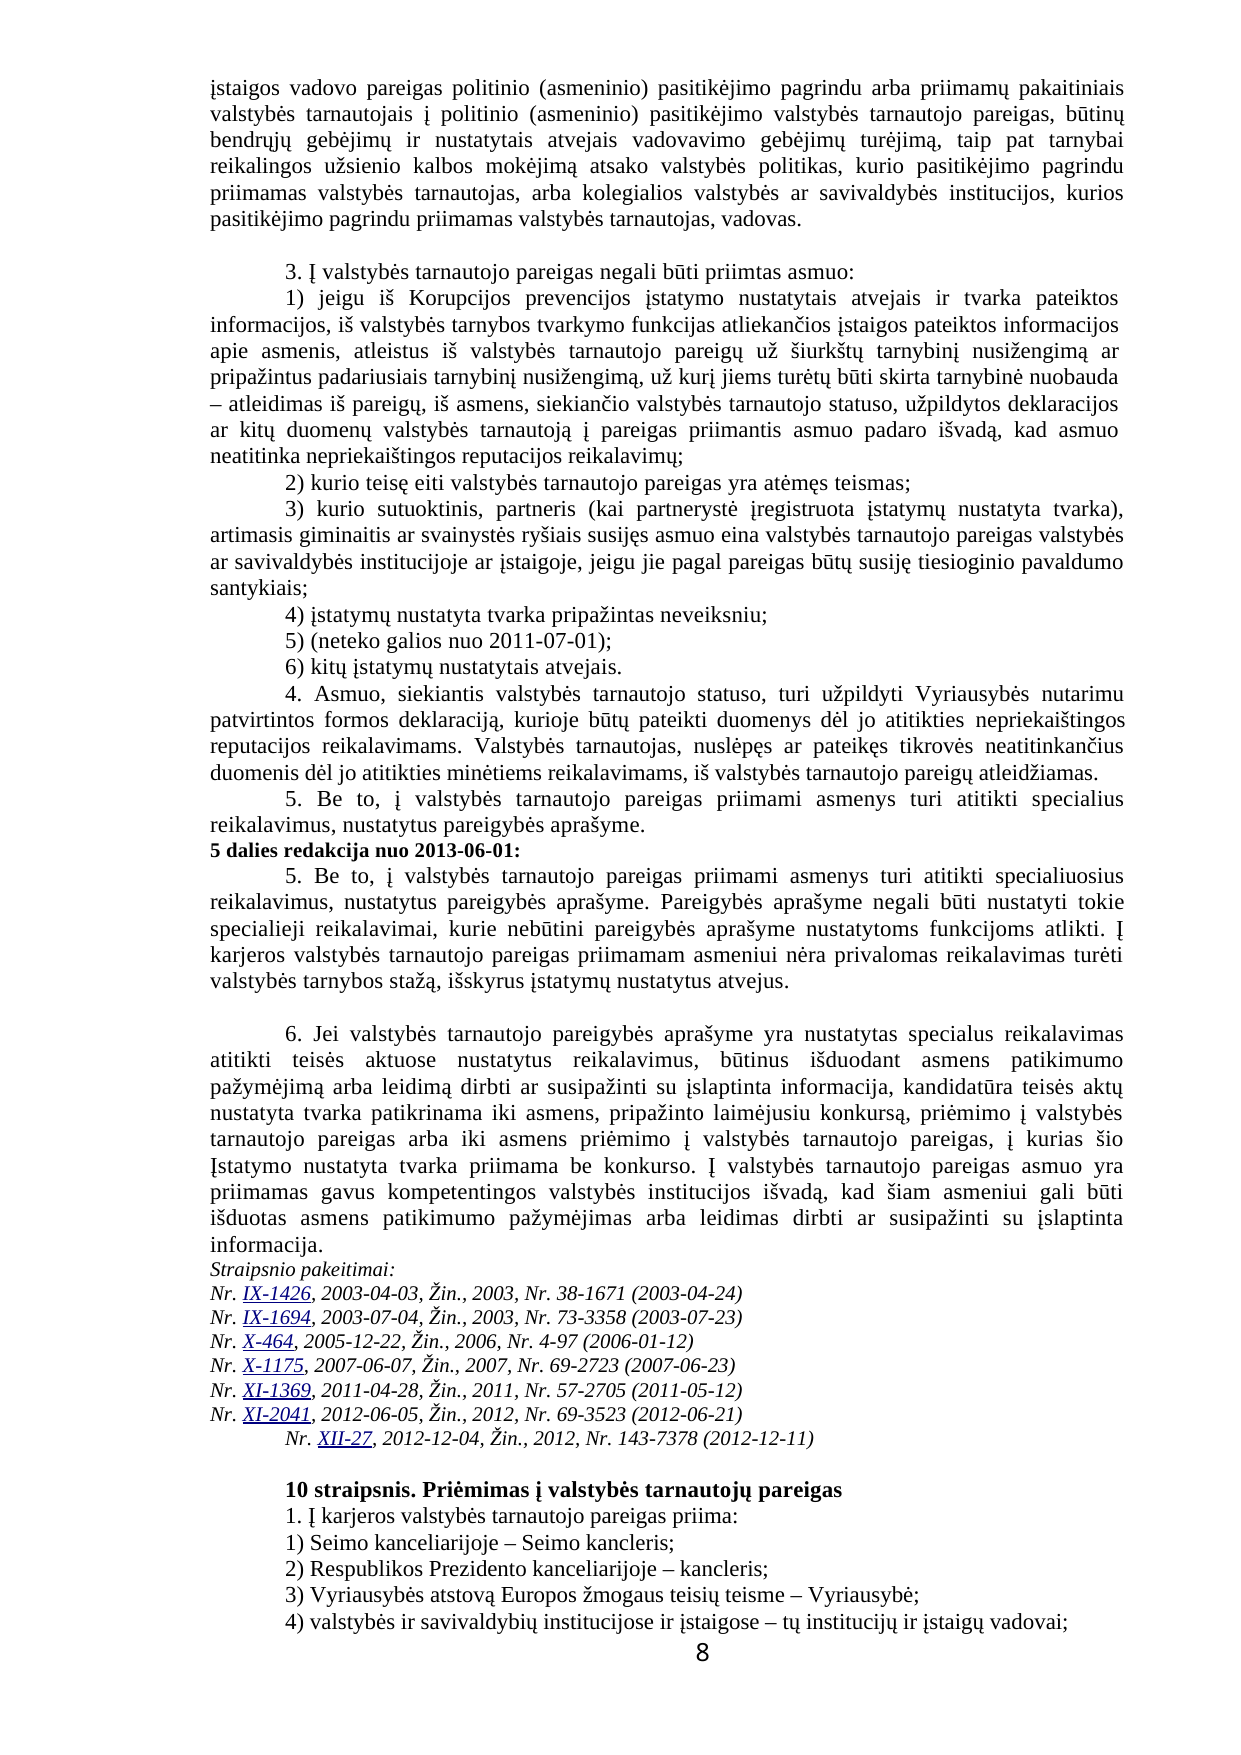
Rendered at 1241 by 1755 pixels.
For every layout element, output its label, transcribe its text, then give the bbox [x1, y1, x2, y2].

list 4) valstybės ir savivaldybių institucijose ir įstaigose – tų institucijų ir įstaigų vadovai; [210, 1608, 1120, 1634]
text 1) Seimo kanceliarijoje – Seimo kancleris; [210, 1529, 1120, 1555]
text Straipsnio pakeitimai: [210, 1257, 1120, 1281]
text 5. Be to, į valstybės tarnautojo pareigas priimami asmenys turi atitikti specialiuosius reikalavimus, nustatytus pareigybės aprašyme. Pareigybės aprašyme negali būti nustatyti tokie specialieji reikalavimai, kurie nebūtini pareigybės aprašyme nustatytoms funkcijoms atlikti. Į karjeros valstybės tarnautojo pareigas priimamam asmeniui nėra privalomas reikalavimas turėti valstybės tarnybos stažą, išskyrus įstatymų nustatytus atvejus. [210, 862, 1126, 994]
text 5) (neteko galios nuo 2011-07-01); [210, 627, 1126, 653]
text įstaigos vadovo pareigas politinio (asmeninio) pasitikėjimo pagrindu arba priimamų pakaitiniais valstybės tarnautojais į politinio (asmeninio) pasitikėjimo valstybės tarnautojo pareigas, būtinų bendrųjų gebėjimų ir nustatytais atvejais vadovavimo gebėjimų turėjimą, taip pat tarnybai reikalingos užsienio kalbos mokėjimą atsako valstybės politikas, kurio pasitikėjimo pagrindu priimamas valstybės tarnautojas, arba kolegialios valstybės ar savivaldybės institucijos, kurios pasitikėjimo pagrindu priimamas valstybės tarnautojas, vadovas. [210, 73, 1126, 232]
text 6. Jei valstybės tarnautojo pareigybės aprašyme yra nustatytas specialus reikalavimas atitikti teisės aktuose nustatytus reikalavimus, būtinus išduodant asmens patikimumo pažymėjimą arba leidimą dirbti ar susipažinti su įslaptinta informacija, kandidatūra teisės aktų nustatyta tvarka patikrinama iki asmens, pripažinto laimėjusiu konkursą, priėmimo į valstybės tarnautojo pareigas arba iki asmens priėmimo į valstybės tarnautojo pareigas, į kurias šio Įstatymo nustatyta tvarka priimama be konkurso. Į valstybės tarnautojo pareigas asmuo yra priimamas gavus kompetentingos valstybės institucijos išvadą, kad šiam asmeniui gali būti išduotas asmens patikimumo pažymėjimas arba leidimas dirbti ar susipažinti su įslaptinta informacija. [210, 1020, 1126, 1257]
text 3) kurio sutuoktinis, partneris (kai partnerystė įregistruota įstatymų nustatyta tvarka), artimasis giminaitis ar svainystės ryšiais susijęs asmuo eina valstybės tarnautojo pareigas valstybės ar savivaldybės institucijoje ar įstaigoje, jeigu jie pagal pareigas būtų susiję tiesioginio pavaldumo santykiais; [210, 495, 1126, 601]
text 5 dalies redakcija nuo 2013-06-01: [210, 838, 1126, 862]
list 3) Vyriausybės atstovą Europos žmogaus teisių teisme – Vyriausybė; [210, 1581, 1120, 1608]
text 1) jeigu iš Korupcijos prevencijos įstatymo nustatytais atvejais ir tvarka pateiktos informacijos, iš valstybės tarnybos tvarkymo funkcijas atliekančios įstaigos pateiktos informacijos apie asmenis, atleistus iš valstybės tarnautojo pareigų už šiurkštų tarnybinį nusižengimą ar pripažintus padariusiais tarnybinį nusižengimą, už kurį jiems turėtų būti skirta tarnybinė nuobauda – atleidimas iš pareigų, iš asmens, siekiančio valstybės tarnautojo statuso, užpildytos deklaracijos ar kitų duomenų valstybės tarnautoją į pareigas priimantis asmuo padaro išvadą, kad asmuo neatitinka nepriekaištingos reputacijos reikalavimų; [210, 284, 1120, 469]
text 4) įstatymų nustatyta tvarka pripažintas neveiksniu; [210, 601, 1126, 627]
text 3. Į valstybės tarnautojo pareigas negali būti priimtas asmuo: [210, 258, 1126, 284]
text Nr. IX-1694, 2003-07-04, Žin., 2003, Nr. 73-3358 (2003-07-23) [210, 1305, 1120, 1329]
text Nr. XI-1369, 2011-04-28, Žin., 2011, Nr. 57-2705 (2011-05-12) [210, 1377, 1120, 1402]
text Nr. XII-27, 2012-12-04, Žin., 2012, Nr. 143-7378 (2012-12-11) [210, 1426, 1120, 1450]
text 2) kurio teisę eiti valstybės tarnautojo pareigas yra atėmęs teismas; [210, 469, 1126, 495]
text 4. Asmuo, siekiantis valstybės tarnautojo statuso, turi užpildyti Vyriausybės nutarimu patvirtintos formos deklaraciją, kurioje būtų pateikti duomenys dėl jo atitikties nepriekaištingos reputacijos reikalavimams. Valstybės tarnautojas, nuslėpęs ar pateikęs tikrovės neatitinkančius duomenis dėl jo atitikties minėtiems reikalavimams, iš valstybės tarnautojo pareigų atleidžiamas. [210, 680, 1126, 785]
text 5. Be to, į valstybės tarnautojo pareigas priimami asmenys turi atitikti specialius reikalavimus, nustatytus pareigybės aprašyme. [210, 785, 1126, 838]
list 2) Respublikos Prezidento kanceliarijoje – kancleris; [210, 1555, 1120, 1581]
text Nr. X-1175, 2007-06-07, Žin., 2007, Nr. 69-2723 (2007-06-23) [210, 1353, 1120, 1377]
text Nr. XI-2041, 2012-06-05, Žin., 2012, Nr. 69-3523 (2012-06-21) [210, 1402, 1120, 1426]
text 1. Į karjeros valstybės tarnautojo pareigas priima: [210, 1502, 1120, 1529]
text 10 straipsnis. Priėmimas į valstybės tarnautojų pareigas [210, 1476, 1126, 1502]
text 6) kitų įstatymų nustatytais atvejais. [210, 653, 1126, 680]
text Nr. X-464, 2005-12-22, Žin., 2006, Nr. 4-97 (2006-01-12) [210, 1329, 1120, 1353]
text Nr. IX-1426, 2003-04-03, Žin., 2003, Nr. 38-1671 (2003-04-24) [210, 1281, 1120, 1305]
